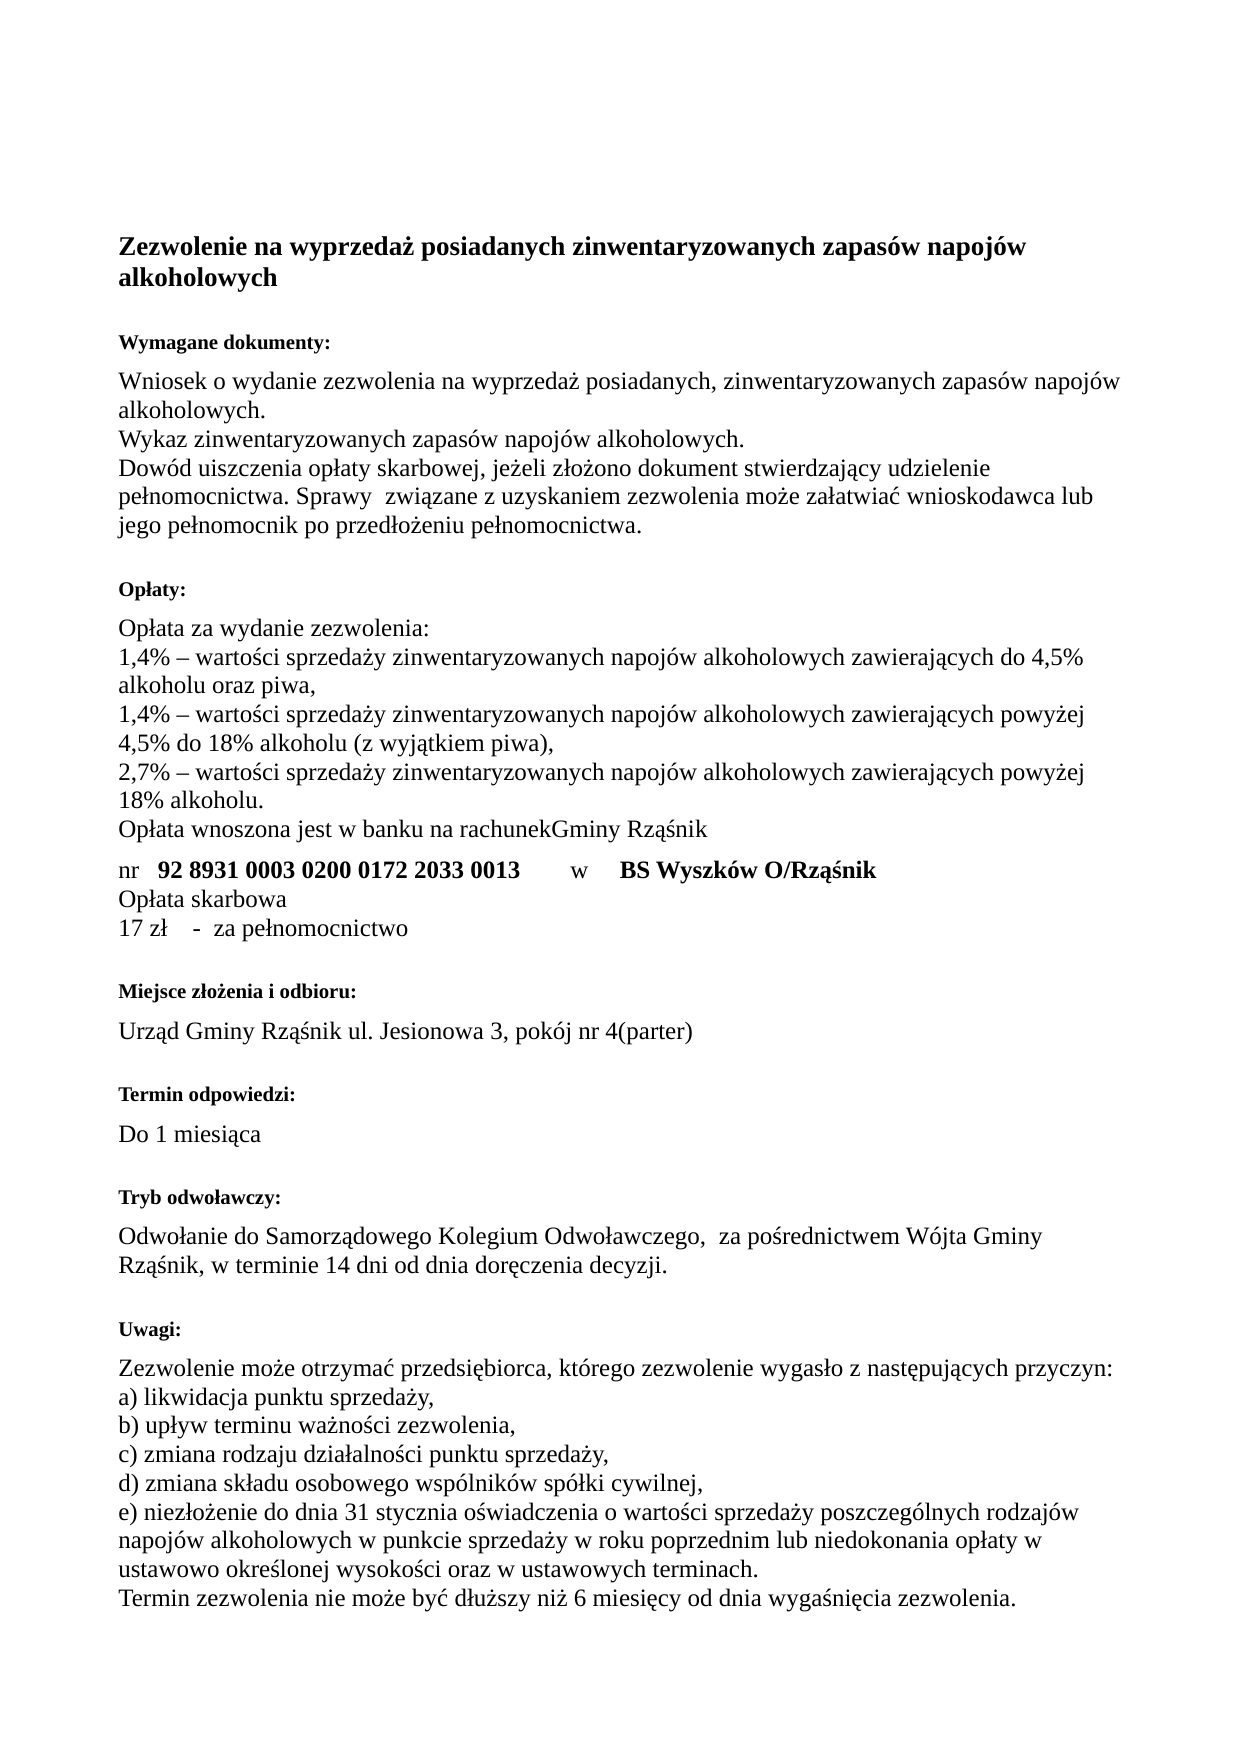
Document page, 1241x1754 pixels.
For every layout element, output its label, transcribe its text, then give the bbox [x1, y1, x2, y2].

subtitle Miejsce złożenia i odbioru: [118, 979, 1122, 1003]
text Do 1 miesiąca [118, 1119, 1122, 1147]
text Zezwolenie może otrzymać przedsiębiorca, którego zezwolenie wygasło z następujących przyczyn: a) likwidacja punktu sprzedaży, b) upływ terminu ważności zezwolenia, c) zmiana rodzaju działalności punktu sprzedaży, d) zmiana składu osobowego wspólników spółki cywilnej, e) niezłożenie do dnia 31 stycznia oświadczenia o wartości sprzedaży poszczególnych rodzajów napojów alkoholowych w punkcie sprzedaży w roku poprzednim lub niedokonania opłaty w ustawowo określonej wysokości oraz w ustawowych terminach. Termin zezwolenia nie może być dłuższy niż 6 miesięcy od dnia wygaśnięcia zezwolenia. [118, 1353, 1122, 1612]
subtitle Tryb odwoławczy: [118, 1185, 1122, 1209]
text Wniosek o wydanie zezwolenia na wyprzedaż posiadanych, zinwentaryzowanych zapasów napojów alkoholowych. Wykaz zinwentaryzowanych zapasów napojów alkoholowych. Dowód uiszczenia opłaty skarbowej, jeżeli złożono dokument stwierdzający udzielenie pełnomocnictwa. Sprawy związane z uzyskaniem zezwolenia może załatwiać wnioskodawca lub jego pełnomocnik po przedłożeniu pełnomocnictwa. [118, 366, 1122, 539]
text Urząd Gminy Rząśnik ul. Jesionowa 3, pokój nr 4(parter) [118, 1016, 1122, 1044]
text Opłata za wydanie zezwolenia: 1,4% – wartości sprzedaży zinwentaryzowanych napojów alkoholowych zawierających do 4,5% alkoholu oraz piwa, 1,4% – wartości sprzedaży zinwentaryzowanych napojów alkoholowych zawierających powyżej 4,5% do 18% alkoholu (z wyjątkiem piwa), 2,7% – wartości sprzedaży zinwentaryzowanych napojów alkoholowych zawierających powyżej 18% alkoholu. Opłata wnoszona jest w banku na rachunekGminy Rząśnik [118, 613, 1122, 843]
subtitle Uwagi: [118, 1316, 1122, 1341]
subtitle Wymagane dokumenty: [118, 330, 1122, 354]
subtitle Opłaty: [118, 576, 1122, 601]
text Odwołanie do Samorządowego Kolegium Odwoławczego, za pośrednictwem Wójta Gminy Rząśnik, w terminie 14 dni od dnia doręczenia decyzji. [118, 1221, 1122, 1279]
text nr 92 8931 0003 0200 0172 2033 0013 w BS Wyszków O/Rząśnik Opłata skarbowa 17 zł - za pełnomocnictwo [118, 856, 1122, 942]
subtitle Termin odpowiedzi: [118, 1082, 1122, 1106]
subtitle Zezwolenie na wyprzedaż posiadanych zinwentaryzowanych zapasów napojów alkoholowych [118, 230, 1122, 292]
